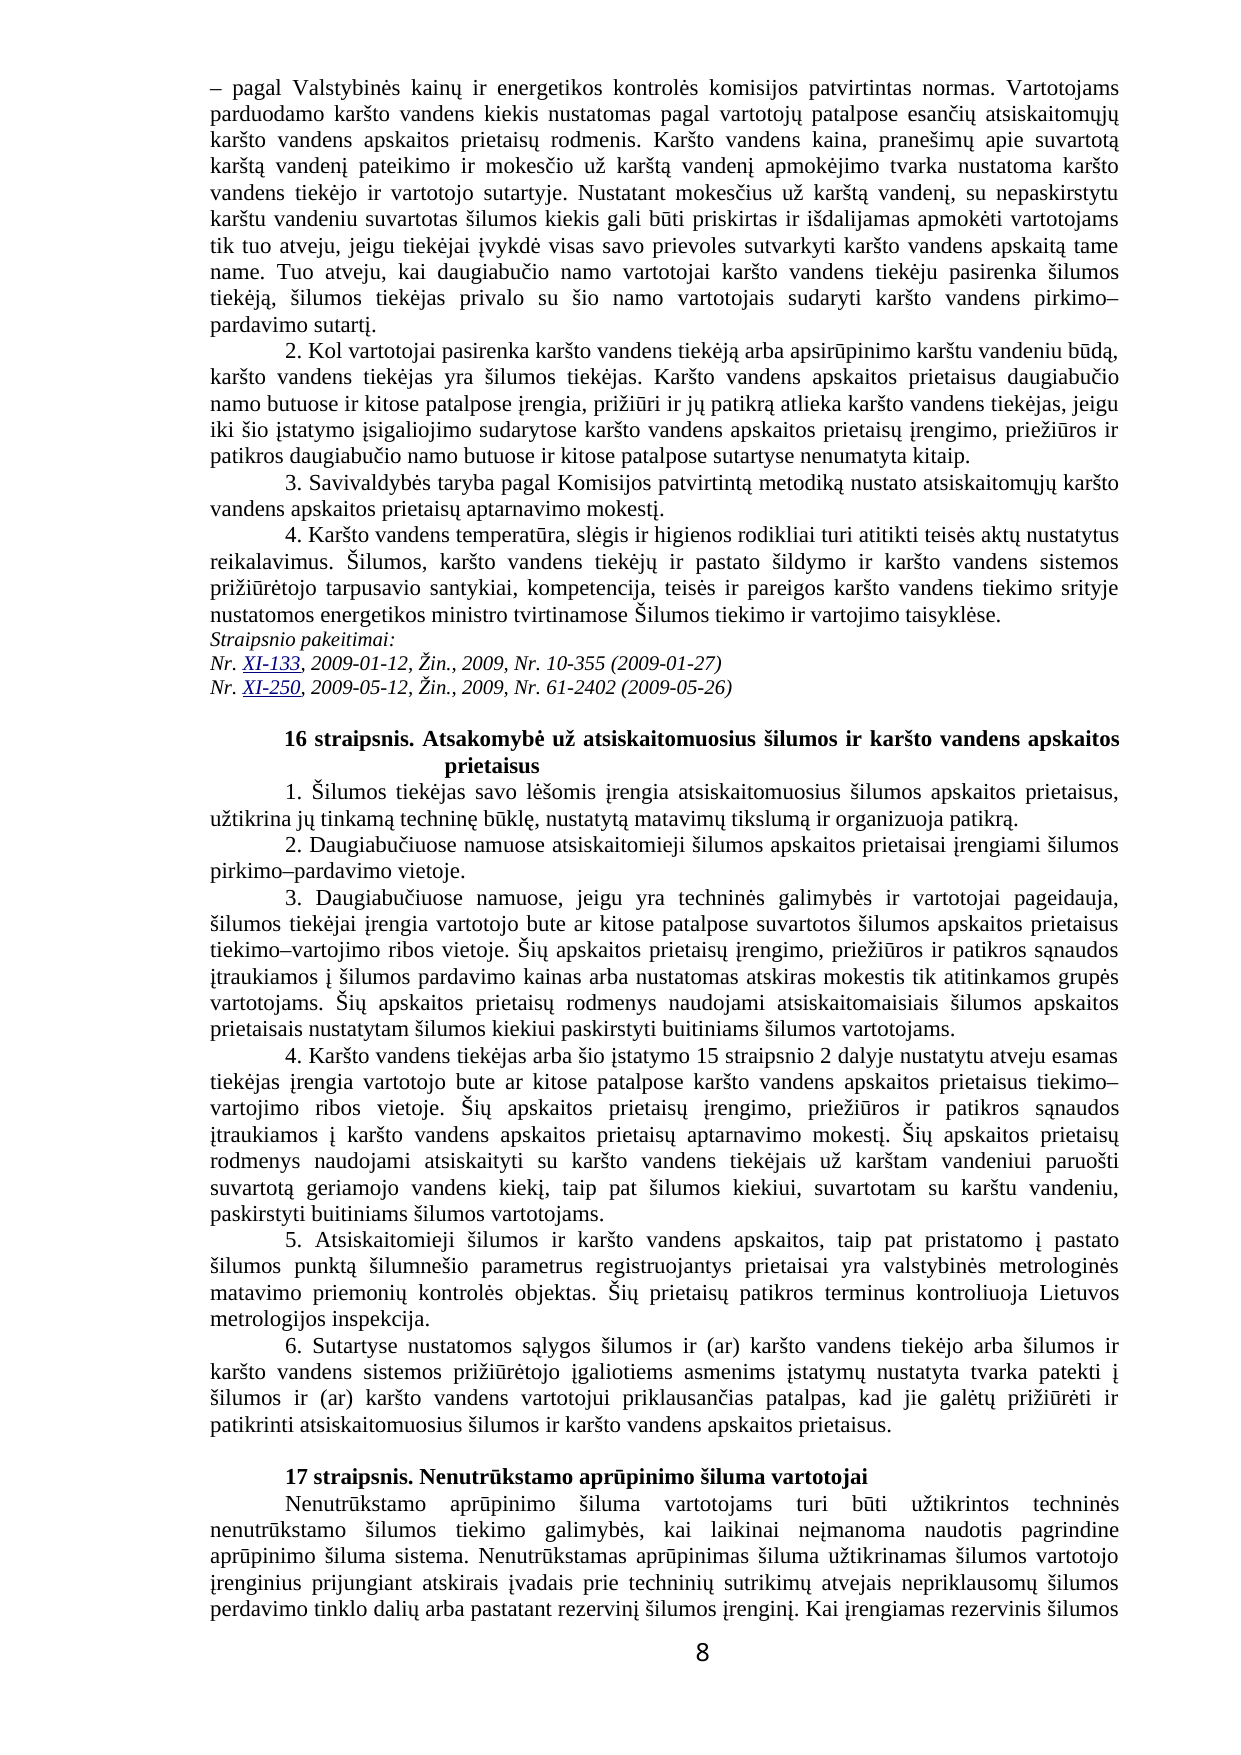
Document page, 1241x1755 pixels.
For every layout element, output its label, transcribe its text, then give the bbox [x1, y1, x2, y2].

text 1. Šilumos tiekėjas savo lėšomis įrengia atsiskaitomuosius šilumos apskaitos prietaisus, užtikrina jų tinkamą techninę būklę, nustatytą matavimų tikslumą ir organizuoja patikrą. [210, 778, 1120, 831]
text 5. Atsiskaitomieji šilumos ir karšto vandens apskaitos, taip pat pristatomo į pastato šilumos punktą šilumnešio parametrus registruojantys prietaisai yra valstybinės metrologinės matavimo priemonių kontrolės objektas. Šių prietaisų patikros terminus kontroliuoja Lietuvos metrologijos inspekcija. [210, 1226, 1120, 1332]
text 4. Karšto vandens temperatūra, slėgis ir higienos rodikliai turi atitikti teisės aktų nustatytus reikalavimus. Šilumos, karšto vandens tiekėjų ir pastato šildymo ir karšto vandens sistemos prižiūrėtojo tarpusavio santykiai, kompetencija, teisės ir pareigos karšto vandens tiekimo srityje nustatomos energetikos ministro tvirtinamose Šilumos tiekimo ir vartojimo taisyklėse. [210, 522, 1120, 627]
text Nenutrūkstamo aprūpinimo šiluma vartotojams turi būti užtikrintos techninės nenutrūkstamo šilumos tiekimo galimybės, kai laikinai neįmanoma naudotis pagrindine aprūpinimo šiluma sistema. Nenutrūkstamas aprūpinimas šiluma užtikrinamas šilumos vartotojo įrenginius prijungiant atskirais įvadais prie techninių sutrikimų atvejais nepriklausomų šilumos perdavimo tinklo dalių arba pastatant rezervinį šilumos įrenginį. Kai įrengiamas rezervinis šilumos [210, 1490, 1120, 1622]
text 2. Daugiabučiuose namuose atsiskaitomieji šilumos apskaitos prietaisai įrengiami šilumos pirkimo–pardavimo vietoje. [210, 831, 1120, 884]
text Straipsnio pakeitimai: [210, 627, 1120, 651]
text 17 straipsnis. Nenutrūkstamo aprūpinimo šiluma vartotojai [210, 1463, 1120, 1490]
text – pagal Valstybinės kainų ir energetikos kontrolės komisijos patvirtintas normas. Vartotojams parduodamo karšto vandens kiekis nustatomas pagal vartotojų patalpose esančių atsiskaitomųjų karšto vandens apskaitos prietaisų rodmenis. Karšto vandens kaina, pranešimų apie suvartotą karštą vandenį pateikimo ir mokesčio už karštą vandenį apmokėjimo tvarka nustatoma karšto vandens tiekėjo ir vartotojo sutartyje. Nustatant mokesčius už karštą vandenį, su nepaskirstytu karštu vandeniu suvartotas šilumos kiekis gali būti priskirtas ir išdalijamas apmokėti vartotojams tik tuo atveju, jeigu tiekėjai įvykdė visas savo prievoles sutvarkyti karšto vandens apskaitą tame name. Tuo atveju, kai daugiabučio namo vartotojai karšto vandens tiekėju pasirenka šilumos tiekėją, šilumos tiekėjas privalo su šio namo vartotojais sudaryti karšto vandens pirkimo–pardavimo sutartį. [210, 73, 1120, 337]
text Nr. XI-133, 2009-01-12, Žin., 2009, Nr. 10-355 (2009-01-27) [210, 651, 1120, 675]
subtitle 16 straipsnis. Atsakomybė už atsiskaitomuosius šilumos ir karšto vandens apskaitos prietaisus [284, 726, 1120, 778]
text 2. Kol vartotojai pasirenka karšto vandens tiekėją arba apsirūpinimo karštu vandeniu būdą, karšto vandens tiekėjas yra šilumos tiekėjas. Karšto vandens apskaitos prietaisus daugiabučio namo butuose ir kitose patalpose įrengia, prižiūri ir jų patikrą atlieka karšto vandens tiekėjas, jeigu iki šio įstatymo įsigaliojimo sudarytose karšto vandens apskaitos prietaisų įrengimo, priežiūros ir patikros daugiabučio namo butuose ir kitose patalpose sutartyse nenumatyta kitaip. [210, 337, 1120, 469]
text 3. Savivaldybės taryba pagal Komisijos patvirtintą metodiką nustato atsiskaitomųjų karšto vandens apskaitos prietaisų aptarnavimo mokestį. [210, 469, 1120, 522]
text Nr. XI-250, 2009-05-12, Žin., 2009, Nr. 61-2402 (2009-05-26) [210, 675, 1120, 699]
text 3. Daugiabučiuose namuose, jeigu yra techninės galimybės ir vartotojai pageidauja, šilumos tiekėjai įrengia vartotojo bute ar kitose patalpose suvartotos šilumos apskaitos prietaisus tiekimo–vartojimo ribos vietoje. Šių apskaitos prietaisų įrengimo, priežiūros ir patikros sąnaudos įtraukiamos į šilumos pardavimo kainas arba nustatomas atskiras mokestis tik atitinkamos grupės vartotojams. Šių apskaitos prietaisų rodmenys naudojami atsiskaitomaisiais šilumos apskaitos prietaisais nustatytam šilumos kiekiui paskirstyti buitiniams šilumos vartotojams. [210, 884, 1120, 1042]
text 4. Karšto vandens tiekėjas arba šio įstatymo 15 straipsnio 2 dalyje nustatytu atveju esamas tiekėjas įrengia vartotojo bute ar kitose patalpose karšto vandens apskaitos prietaisus tiekimo–vartojimo ribos vietoje. Šių apskaitos prietaisų įrengimo, priežiūros ir patikros sąnaudos įtraukiamos į karšto vandens apskaitos prietaisų aptarnavimo mokestį. Šių apskaitos prietaisų rodmenys naudojami atsiskaityti su karšto vandens tiekėjais už karštam vandeniui paruošti suvartotą geriamojo vandens kiekį, taip pat šilumos kiekiui, suvartotam su karštu vandeniu, paskirstyti buitiniams šilumos vartotojams. [210, 1042, 1120, 1226]
text 6. Sutartyse nustatomos sąlygos šilumos ir (ar) karšto vandens tiekėjo arba šilumos ir karšto vandens sistemos prižiūrėtojo įgaliotiems asmenims įstatymų nustatyta tvarka patekti į šilumos ir (ar) karšto vandens vartotojui priklausančias patalpas, kad jie galėtų prižiūrėti ir patikrinti atsiskaitomuosius šilumos ir karšto vandens apskaitos prietaisus. [210, 1332, 1120, 1437]
